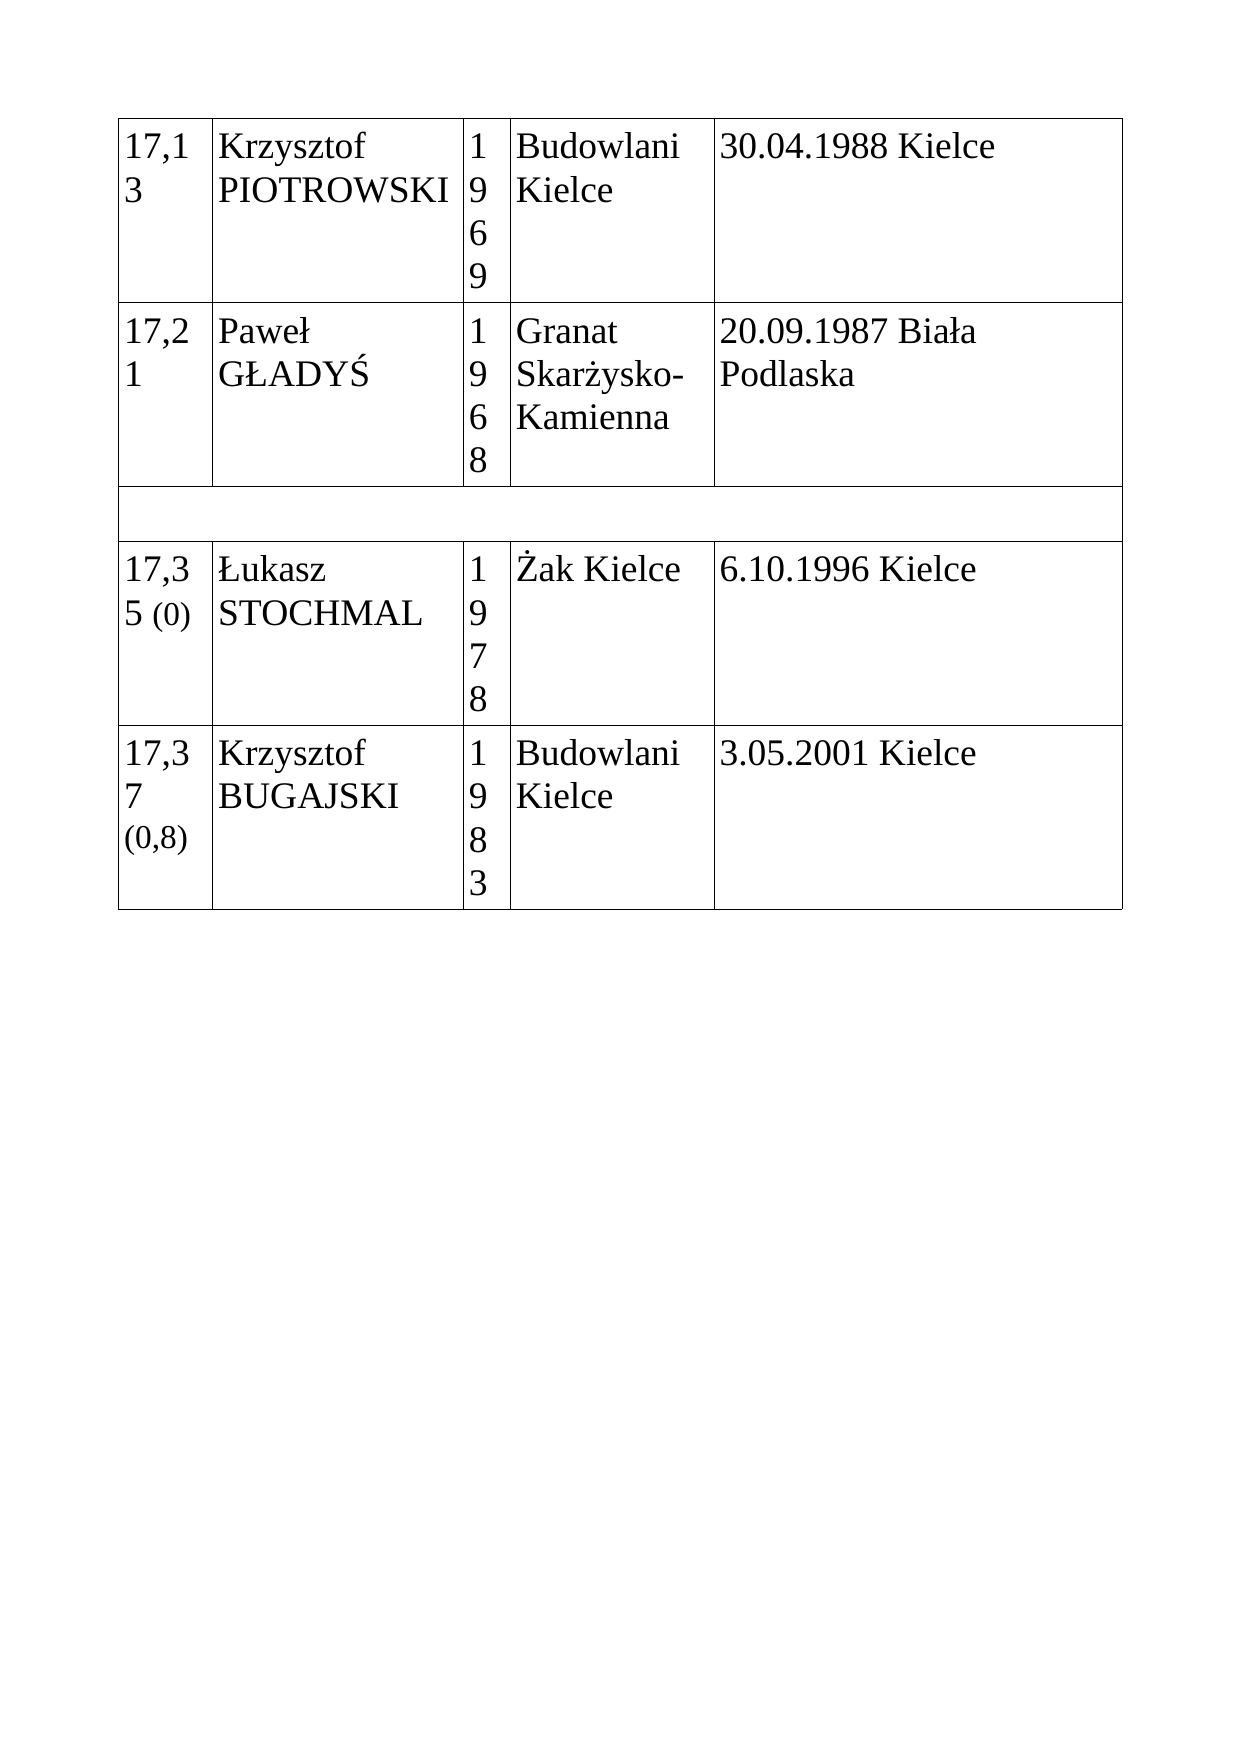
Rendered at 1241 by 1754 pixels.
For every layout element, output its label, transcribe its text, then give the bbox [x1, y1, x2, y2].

table_cell Paweł GŁADYŚ [213, 303, 463, 486]
table_cell Granat Skarżysko-Kamienna [511, 303, 714, 486]
table_cell 30.04.1988 Kielce [715, 119, 1122, 302]
table_cell Łukasz STOCHMAL [213, 542, 463, 725]
table_cell 1983 [464, 726, 510, 909]
table_cell 20.09.1987 Biała Podlaska [715, 303, 1122, 486]
table_cell 3.05.2001 Kielce [715, 726, 1122, 909]
table_cell [119, 487, 1122, 541]
table_cell Budowlani Kielce [511, 119, 714, 302]
table_cell 17,35 (0) [119, 542, 212, 725]
table_cell Budowlani Kielce [511, 726, 714, 909]
table_cell 17,21 [119, 303, 212, 486]
table_cell 17,37 (0,8) [119, 726, 212, 909]
table_cell 17,13 [119, 119, 212, 302]
table_cell Żak Kielce [511, 542, 714, 725]
table_cell 1968 [464, 303, 510, 486]
table_cell Krzysztof PIOTROWSKI [213, 119, 463, 302]
table_cell 6.10.1996 Kielce [715, 542, 1122, 725]
table_cell 1969 [464, 119, 510, 302]
table_cell 1978 [464, 542, 510, 725]
table_cell Krzysztof BUGAJSKI [213, 726, 463, 909]
